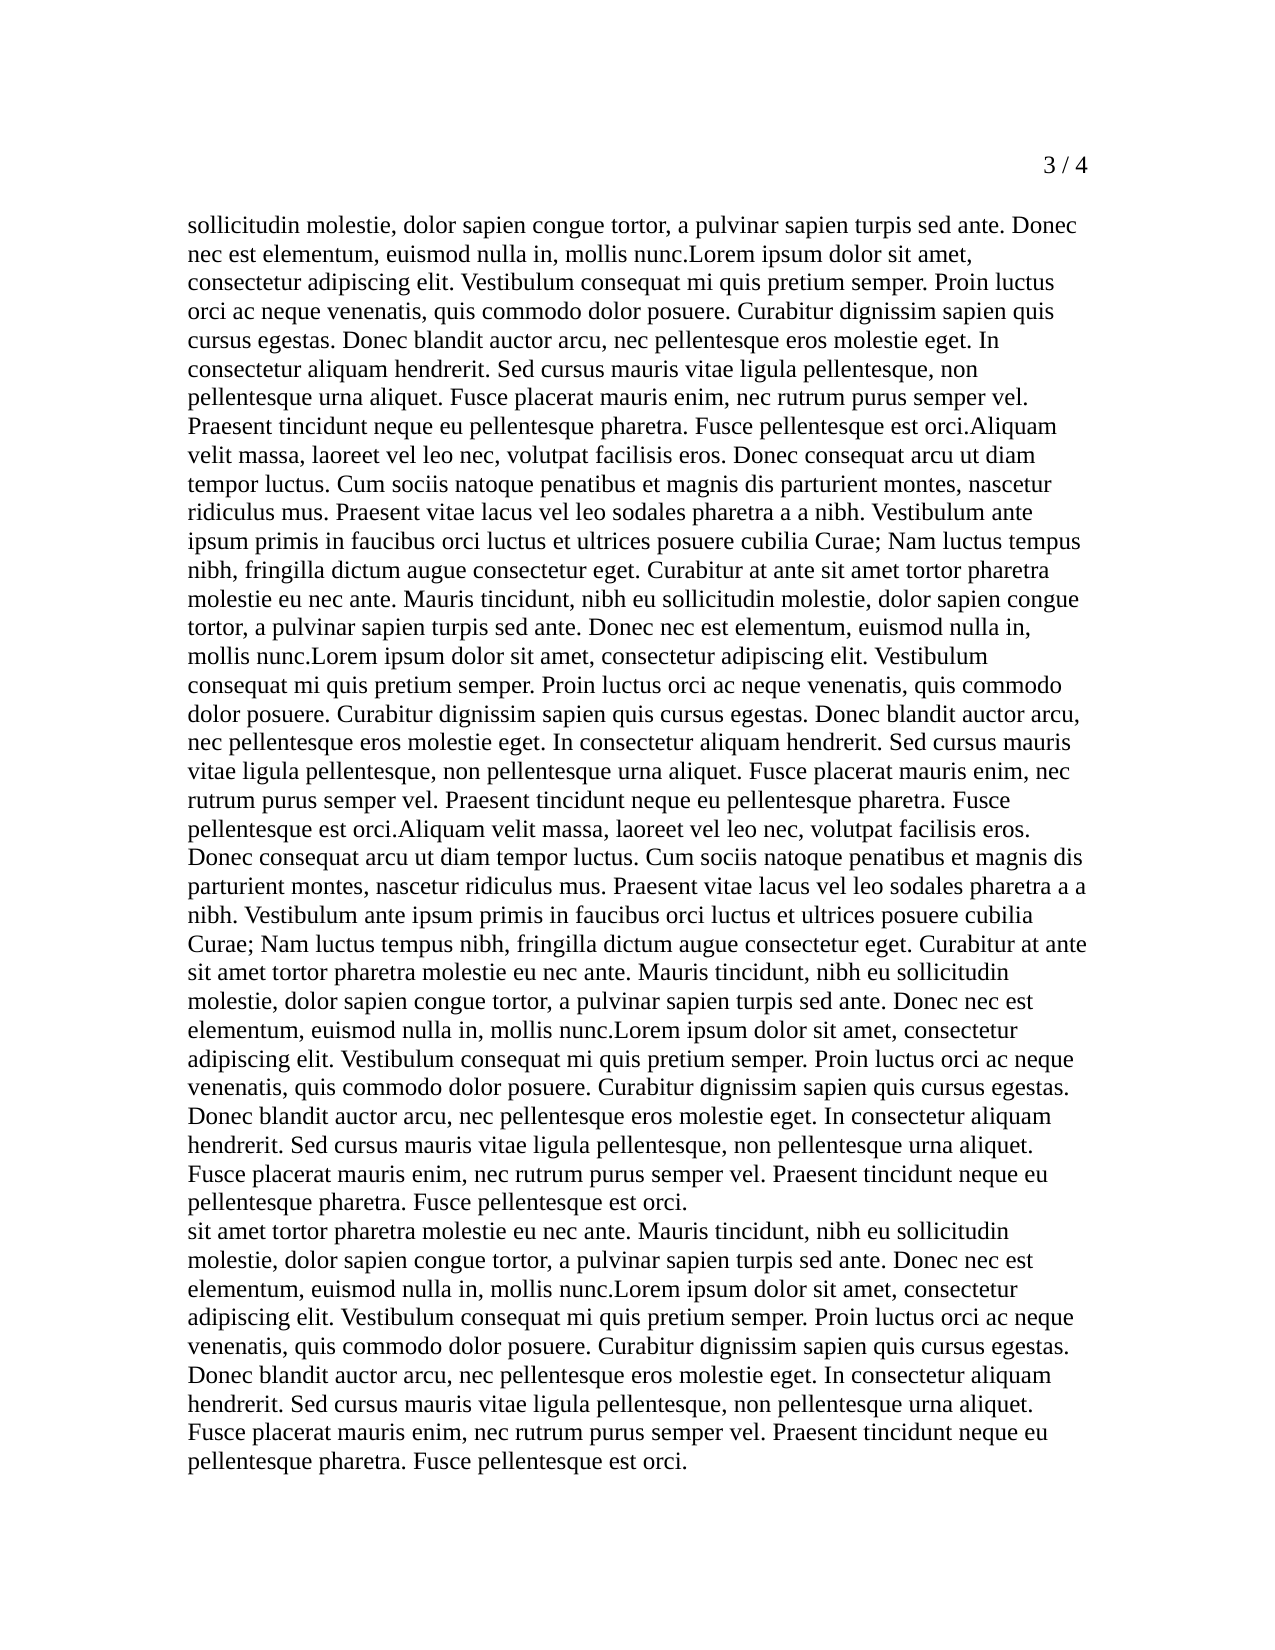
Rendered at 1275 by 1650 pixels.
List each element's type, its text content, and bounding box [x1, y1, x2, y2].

text sit amet tortor pharetra molestie eu nec ante. Mauris tincidunt, nibh eu sollicitudin molestie, dolor sapien congue tortor, a pulvinar sapien turpis sed ante. Donec nec est elementum, euismod nulla in, mollis nunc.Lorem ipsum dolor sit amet, consectetur adipiscing elit. Vestibulum consequat mi quis pretium semper. Proin luctus orci ac neque venenatis, quis commodo dolor posuere. Curabitur dignissim sapien quis cursus egestas. Donec blandit auctor arcu, nec pellentesque eros molestie eget. In consectetur aliquam hendrerit. Sed cursus mauris vitae ligula pellentesque, non pellentesque urna aliquet. Fusce placerat mauris enim, nec rutrum purus semper vel. Praesent tincidunt neque eu pellentesque pharetra. Fusce pellentesque est orci. [187, 1216, 1087, 1475]
text sollicitudin molestie, dolor sapien congue tortor, a pulvinar sapien turpis sed ante. Donec nec est elementum, euismod nulla in, mollis nunc.Lorem ipsum dolor sit amet, consectetur adipiscing elit. Vestibulum consequat mi quis pretium semper. Proin luctus orci ac neque venenatis, quis commodo dolor posuere. Curabitur dignissim sapien quis cursus egestas. Donec blandit auctor arcu, nec pellentesque eros molestie eget. In consectetur aliquam hendrerit. Sed cursus mauris vitae ligula pellentesque, non pellentesque urna aliquet. Fusce placerat mauris enim, nec rutrum purus semper vel. Praesent tincidunt neque eu pellentesque pharetra. Fusce pellentesque est orci.Aliquam velit massa, laoreet vel leo nec, volutpat facilisis eros. Donec consequat arcu ut diam tempor luctus. Cum sociis natoque penatibus et magnis dis parturient montes, nascetur ridiculus mus. Praesent vitae lacus vel leo sodales pharetra a a nibh. Vestibulum ante ipsum primis in faucibus orci luctus et ultrices posuere cubilia Curae; Nam luctus tempus nibh, fringilla dictum augue consectetur eget. Curabitur at ante sit amet tortor pharetra molestie eu nec ante. Mauris tincidunt, nibh eu sollicitudin molestie, dolor sapien congue tortor, a pulvinar sapien turpis sed ante. Donec nec est elementum, euismod nulla in, mollis nunc.Lorem ipsum dolor sit amet, consectetur adipiscing elit. Vestibulum consequat mi quis pretium semper. Proin luctus orci ac neque venenatis, quis commodo dolor posuere. Curabitur dignissim sapien quis cursus egestas. Donec blandit auctor arcu, nec pellentesque eros molestie eget. In consectetur aliquam hendrerit. Sed cursus mauris vitae ligula pellentesque, non pellentesque urna aliquet. Fusce placerat mauris enim, nec rutrum purus semper vel. Praesent tincidunt neque eu pellentesque pharetra. Fusce pellentesque est orci.Aliquam velit massa, laoreet vel leo nec, volutpat facilisis eros. Donec consequat arcu ut diam tempor luctus. Cum sociis natoque penatibus et magnis dis parturient montes, nascetur ridiculus mus. Praesent vitae lacus vel leo sodales pharetra a a nibh. Vestibulum ante ipsum primis in faucibus orci luctus et ultrices posuere cubilia Curae; Nam luctus tempus nibh, fringilla dictum augue consectetur eget. Curabitur at ante sit amet tortor pharetra molestie eu nec ante. Mauris tincidunt, nibh eu sollicitudin molestie, dolor sapien congue tortor, a pulvinar sapien turpis sed ante. Donec nec est elementum, euismod nulla in, mollis nunc.Lorem ipsum dolor sit amet, consectetur adipiscing elit. Vestibulum consequat mi quis pretium semper. Proin luctus orci ac neque venenatis, quis commodo dolor posuere. Curabitur dignissim sapien quis cursus egestas. Donec blandit auctor arcu, nec pellentesque eros molestie eget. In consectetur aliquam hendrerit. Sed cursus mauris vitae ligula pellentesque, non pellentesque urna aliquet. Fusce placerat mauris enim, nec rutrum purus semper vel. Praesent tincidunt neque eu pellentesque pharetra. Fusce pellentesque est orci. [187, 210, 1087, 1216]
